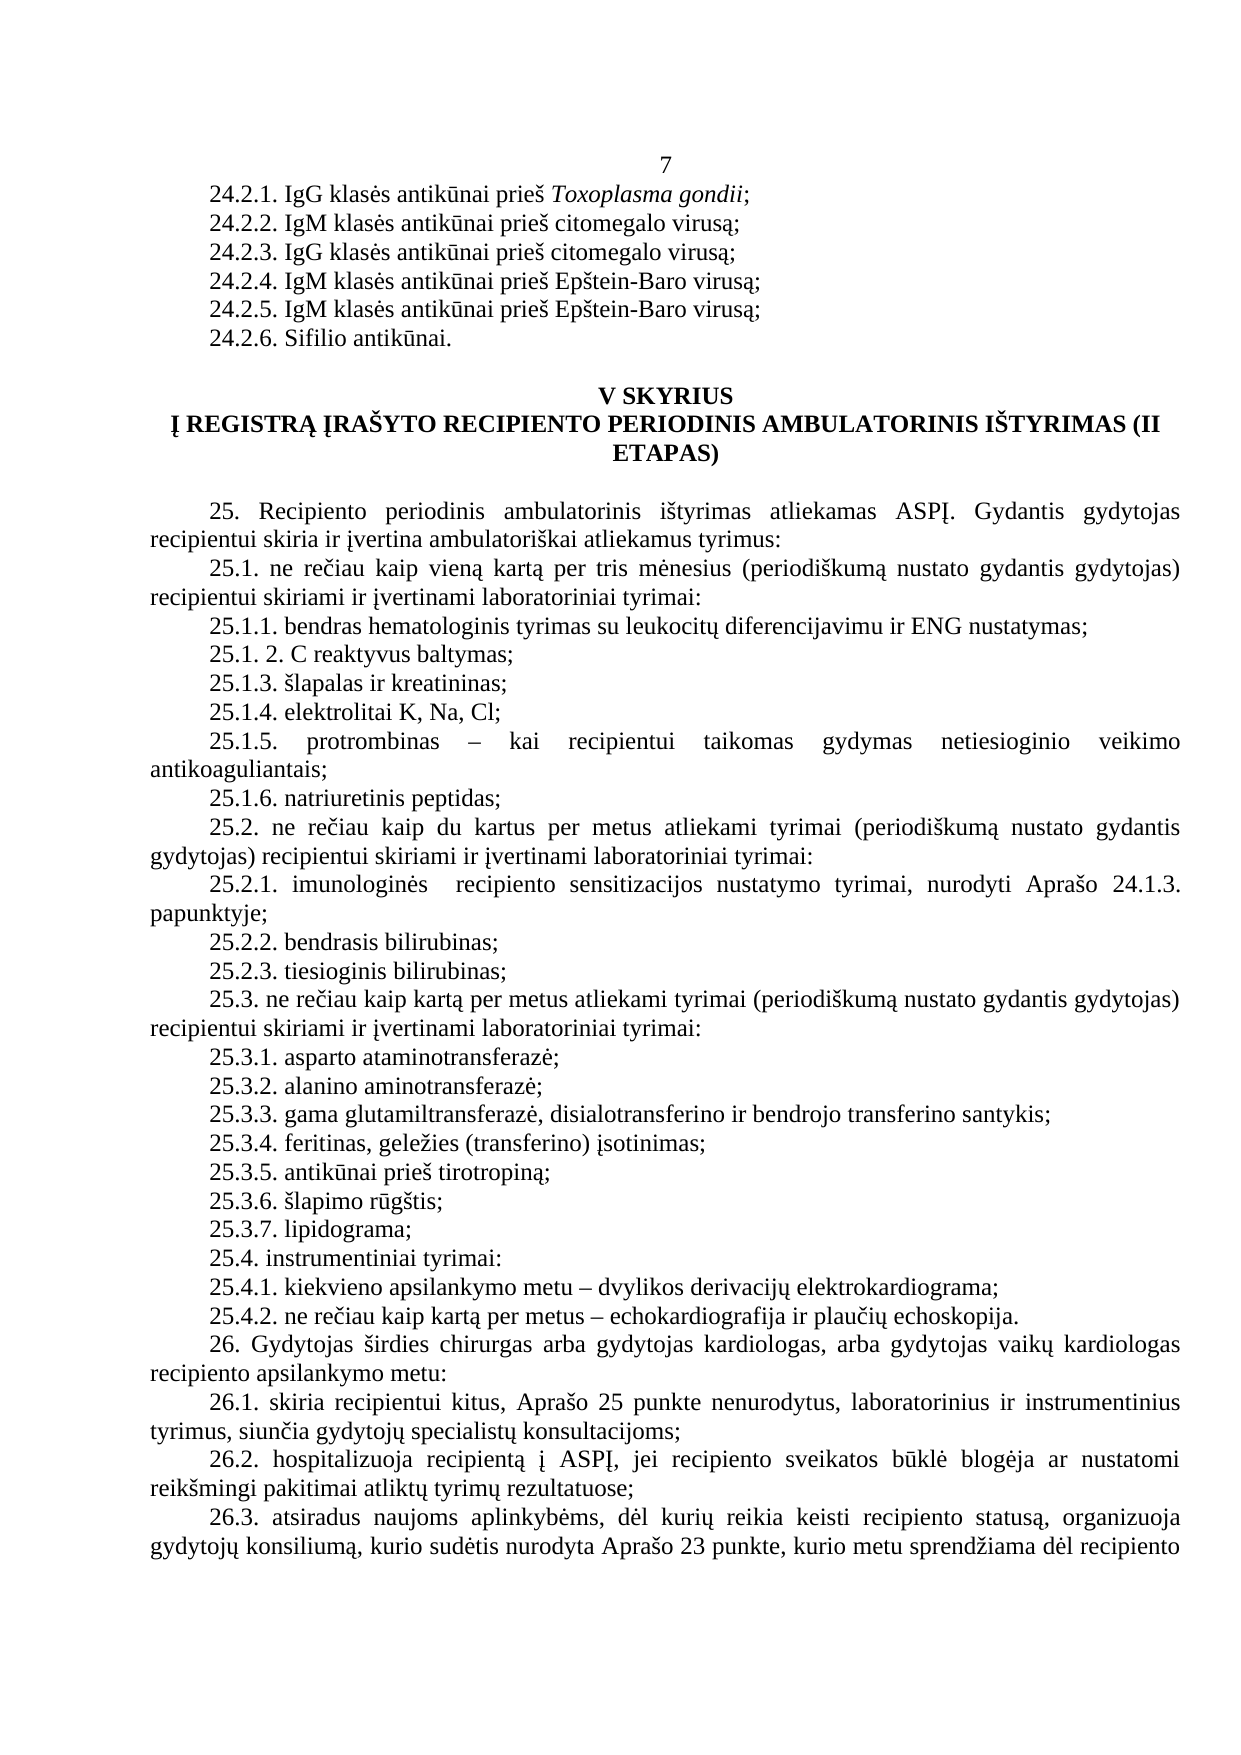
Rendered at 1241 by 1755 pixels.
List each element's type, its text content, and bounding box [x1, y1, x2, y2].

text 25.1.6. natriuretinis peptidas; [150, 783, 1181, 812]
text 24.2.6. Sifilio antikūnai. [150, 323, 1181, 352]
text 25.3.5. antikūnai prieš tirotropiną; [150, 1157, 1181, 1186]
text 25.4.2. ne rečiau kaip kartą per metus – echokardiografija ir plaučių echoskopija. [150, 1301, 1181, 1329]
text 26.3. atsiradus naujoms aplinkybėms, dėl kurių reikia keisti recipiento statusą, organizuoja gydytojų konsiliumą, kurio sudėtis nurodyta Aprašo 23 punkte, kurio metu sprendžiama dėl recipiento [150, 1502, 1181, 1559]
text 25.2. ne rečiau kaip du kartus per metus atliekami tyrimai (periodiškumą nustato gydantis gydytojas) recipientui skiriami ir įvertinami laboratoriniai tyrimai: [150, 812, 1181, 869]
text 25.3.6. šlapimo rūgštis; [150, 1186, 1181, 1214]
text 25.4.1. kiekvieno apsilankymo metu – dvylikos derivacijų elektrokardiograma; [150, 1272, 1181, 1301]
text 25.3. ne rečiau kaip kartą per metus atliekami tyrimai (periodiškumą nustato gydantis gydytojas) recipientui skiriami ir įvertinami laboratoriniai tyrimai: [150, 984, 1181, 1042]
text Į REGISTRĄ ĮRAŠYTO recipiento periodinis AMBULATORINIS ištyrimas (Ii ETAPAS) [150, 409, 1181, 467]
text 26. Gydytojas širdies chirurgas arba gydytojas kardiologas, arba gydytojas vaikų kardiologas recipiento apsilankymo metu: [150, 1329, 1181, 1387]
text 26.2. hospitalizuoja recipientą į ASPĮ, jei recipiento sveikatos būklė blogėja ar nustatomi reikšmingi pakitimai atliktų tyrimų rezultatuose; [150, 1444, 1181, 1502]
text 25.2.3. tiesioginis bilirubinas; [150, 956, 1181, 984]
text 25.4. instrumentiniai tyrimai: [150, 1243, 1181, 1272]
text 24.2.5. IgM klasės antikūnai prieš Epštein-Baro virusą; [150, 294, 1181, 323]
text 26.1. skiria recipientui kitus, Aprašo 25 punkte nenurodytus, laboratorinius ir instrumentinius tyrimus, siunčia gydytojų specialistų konsultacijoms; [150, 1387, 1181, 1444]
text 25.3.3. gama glutamiltransferazė, disialotransferino ir bendrojo transferino santykis; [150, 1099, 1181, 1128]
text 25.1. 2. C reaktyvus baltymas; [150, 639, 1181, 668]
text 25. Recipiento periodinis ambulatorinis ištyrimas atliekamas ASPĮ. Gydantis gydytojas recipientui skiria ir įvertina ambulatoriškai atliekamus tyrimus: [150, 496, 1181, 553]
text 25.1.3. šlapalas ir kreatininas; [150, 668, 1181, 697]
text 24.2.1. IgG klasės antikūnai prieš Toxoplasma gondii; [150, 179, 1181, 208]
text 25.2.1. imunologinės recipiento sensitizacijos nustatymo tyrimai, nurodyti Aprašo 24.1.3. papunktyje; [150, 869, 1181, 927]
text 24.2.4. IgM klasės antikūnai prieš Epštein-Baro virusą; [150, 266, 1181, 294]
text 25.1.5. protrombinas – kai recipientui taikomas gydymas netiesioginio veikimo antikoaguliantais; [150, 726, 1181, 783]
text 25.3.1. asparto ataminotransferazė; [150, 1042, 1181, 1071]
text V skyrius [150, 381, 1181, 409]
text 25.1. ne rečiau kaip vieną kartą per tris mėnesius (periodiškumą nustato gydantis gydytojas) recipientui skiriami ir įvertinami laboratoriniai tyrimai: [150, 553, 1181, 611]
text 25.3.7. lipidograma; [150, 1214, 1181, 1243]
text 25.3.2. alanino aminotransferazė; [150, 1071, 1181, 1099]
text 25.1.4. elektrolitai K, Na, Cl; [150, 697, 1181, 726]
text 24.2.2. IgM klasės antikūnai prieš citomegalo virusą; [150, 208, 1181, 237]
text 25.2.2. bendrasis bilirubinas; [150, 927, 1181, 956]
text 25.3.4. feritinas, geležies (transferino) įsotinimas; [150, 1128, 1181, 1157]
text 24.2.3. IgG klasės antikūnai prieš citomegalo virusą; [150, 237, 1181, 266]
text 25.1.1. bendras hematologinis tyrimas su leukocitų diferencijavimu ir ENG nustatymas; [150, 611, 1181, 639]
